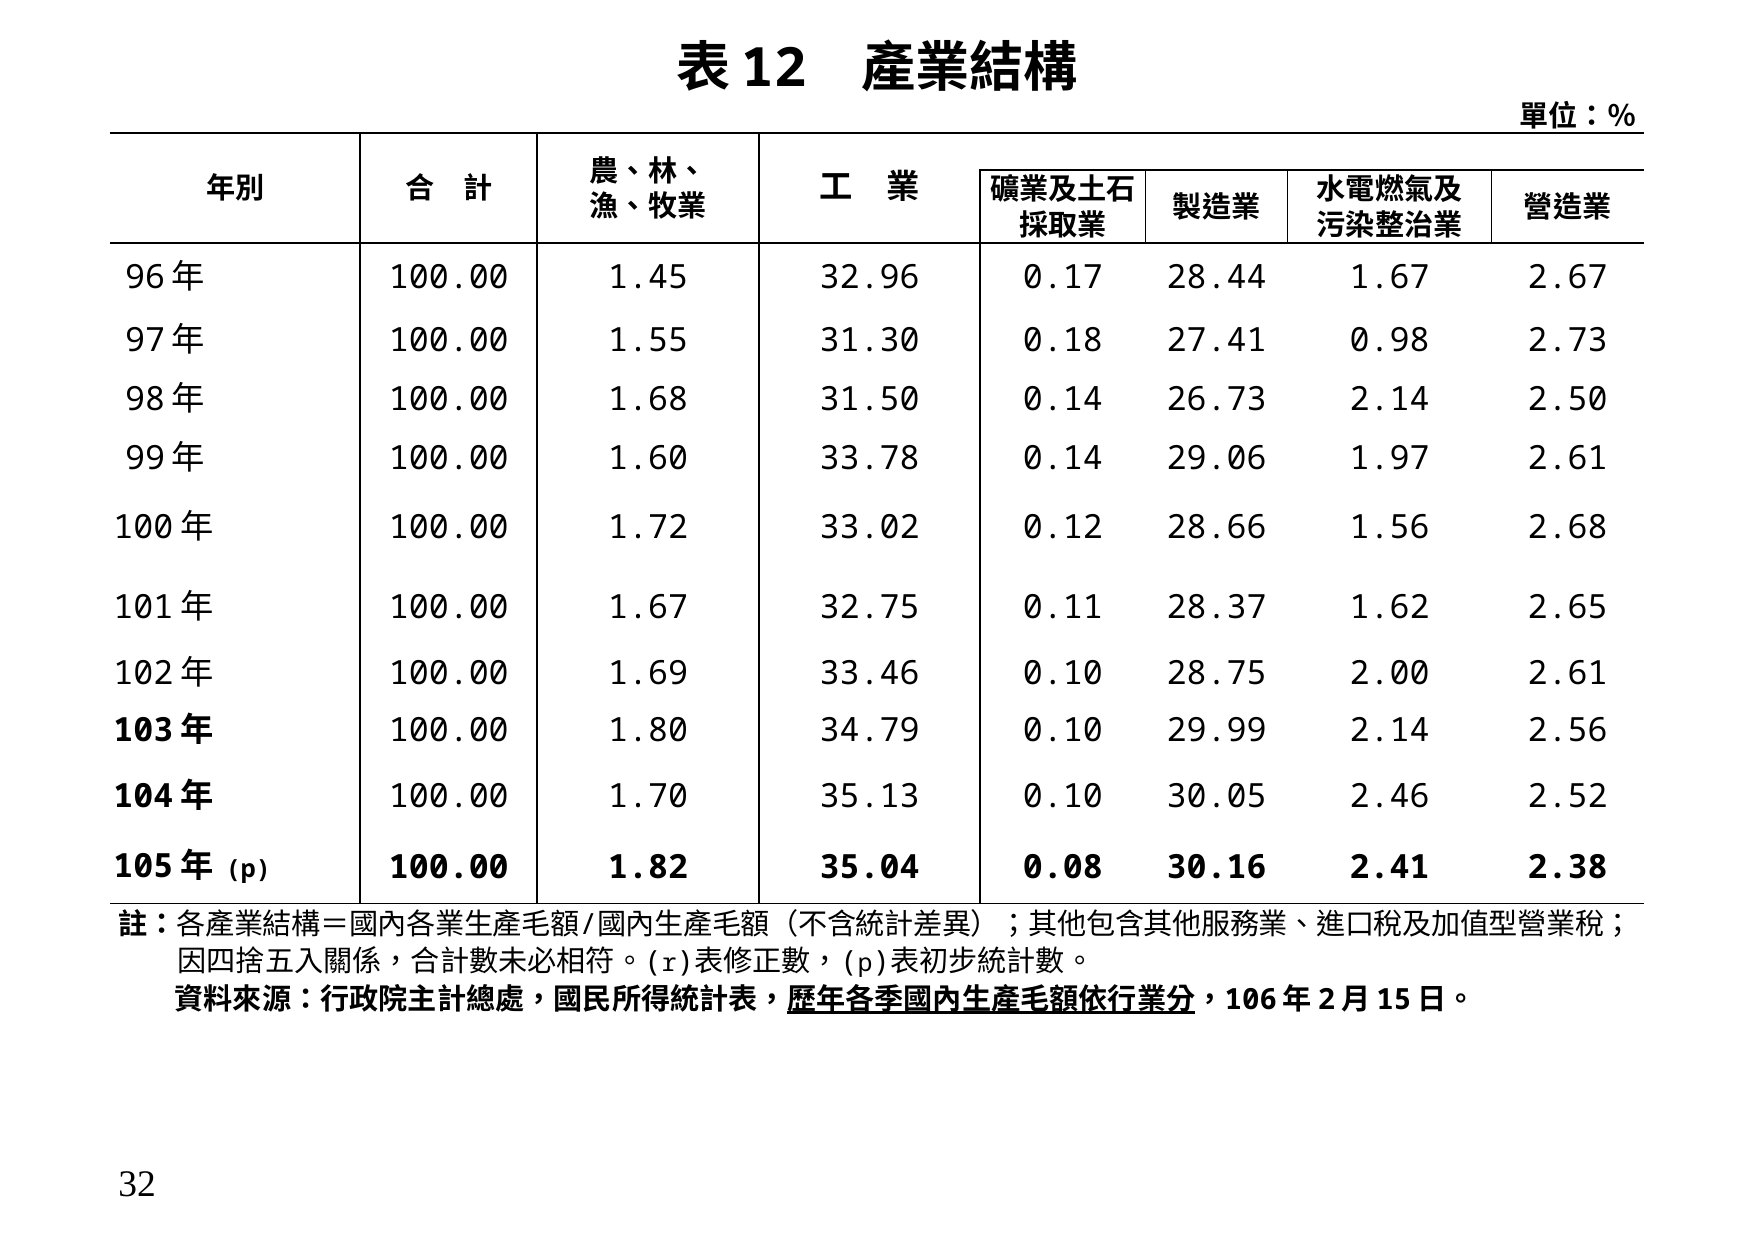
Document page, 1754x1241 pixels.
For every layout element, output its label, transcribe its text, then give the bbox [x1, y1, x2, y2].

table_cell 32.96 [760, 244, 979, 311]
table_header 工 業 [760, 134, 980, 242]
table_cell 1.55 [538, 311, 758, 371]
table_cell 1.67 [1288, 244, 1491, 311]
table_cell 31.30 [760, 311, 979, 371]
table_cell 0.08 [981, 833, 1145, 903]
table_cell 1.68 [538, 371, 758, 430]
table_cell 2.52 [1491, 762, 1644, 832]
table_cell 0.11 [981, 568, 1145, 648]
table_cell 0.14 [981, 430, 1145, 488]
table_cell 2.41 [1288, 833, 1491, 903]
table_cell 28.66 [1145, 488, 1288, 568]
table_cell 0.10 [981, 648, 1145, 700]
table_cell 29.06 [1145, 430, 1288, 488]
table_cell 營造業 [1492, 171, 1644, 242]
table_cell 103年 [110, 700, 359, 762]
table_cell 0.10 [981, 762, 1145, 832]
table_cell 28.75 [1145, 648, 1288, 700]
table_cell 製造業 [1146, 171, 1287, 242]
table_cell 0.12 [981, 488, 1145, 568]
table_cell 2.46 [1288, 762, 1491, 832]
table_cell 2.65 [1491, 568, 1644, 648]
table_cell 34.79 [760, 700, 979, 762]
table_cell 100.00 [361, 648, 536, 700]
table_cell 1.72 [538, 488, 758, 568]
table_cell 100.00 [361, 488, 536, 568]
table_cell 0.17 [981, 244, 1145, 311]
table_cell 33.78 [760, 430, 979, 488]
table_cell 1.45 [538, 244, 758, 311]
table_cell 28.44 [1145, 244, 1288, 311]
table_cell 35.04 [760, 833, 979, 903]
table_header [980, 134, 1644, 169]
table_cell 31.50 [760, 371, 979, 430]
table_cell 1.60 [538, 430, 758, 488]
table_cell 2.73 [1491, 311, 1644, 371]
table_cell 100.00 [361, 700, 536, 762]
table_cell 2.50 [1491, 371, 1644, 430]
table_cell 102年 [110, 648, 359, 700]
table_header 合 計 [361, 134, 536, 242]
table_cell 100.00 [361, 762, 536, 832]
table_cell 29.99 [1145, 700, 1288, 762]
table_cell 100.00 [361, 833, 536, 903]
table_cell 96年 [110, 244, 359, 311]
table_cell 2.00 [1288, 648, 1491, 700]
table_cell 1.97 [1288, 430, 1491, 488]
table_cell 1.70 [538, 762, 758, 832]
table_cell 2.38 [1491, 833, 1644, 903]
table_cell 2.14 [1288, 371, 1491, 430]
table_cell 105年 (p) [110, 833, 359, 903]
table_cell 100.00 [361, 371, 536, 430]
text 註：各產業結構＝國內各業生產毛額/國內生產毛額（不含統計差異）；其他包含其他服務業、進口稅及加值型營業稅；因四捨五入關係，合計數未必相符。(r)表修正數，(p)表初步統計數。 [118, 904, 1636, 979]
table_cell 100.00 [361, 568, 536, 648]
table_cell 1.80 [538, 700, 758, 762]
table_cell 100年 [110, 488, 359, 568]
table_cell 1.82 [538, 833, 758, 903]
table_cell 0.10 [981, 700, 1145, 762]
table_cell 0.98 [1288, 311, 1491, 371]
table_cell 0.18 [981, 311, 1145, 371]
table_cell 100.00 [361, 311, 536, 371]
table_cell 30.05 [1145, 762, 1288, 832]
table_header 農、林、 漁、牧業 [538, 134, 758, 242]
table_cell 99年 [110, 430, 359, 488]
table_cell 28.37 [1145, 568, 1288, 648]
table_cell 100.00 [361, 244, 536, 311]
table_cell 33.46 [760, 648, 979, 700]
subtitle 表12 產業結構 [118, 24, 1636, 103]
text 單位：％ [118, 103, 1636, 132]
table_cell 30.16 [1145, 833, 1288, 903]
table_cell 101年 [110, 568, 359, 648]
table_cell 33.02 [760, 488, 979, 568]
table_cell 礦業及土石採取業 [981, 171, 1145, 242]
table_cell 97年 [110, 311, 359, 371]
table_cell 1.67 [538, 568, 758, 648]
table_cell 1.69 [538, 648, 758, 700]
table_cell 104年 [110, 762, 359, 832]
table_cell 2.61 [1491, 648, 1644, 700]
table_cell 2.68 [1491, 488, 1644, 568]
table_cell 2.56 [1491, 700, 1644, 762]
table_cell 32.75 [760, 568, 979, 648]
table_cell 1.62 [1288, 568, 1491, 648]
text 資料來源：行政院主計總處，國民所得統計表，歷年各季國內生產毛額依行業分，106年2月15日。 [131, 979, 1636, 1017]
table_cell 1.56 [1288, 488, 1491, 568]
table_cell 2.67 [1491, 244, 1644, 311]
table_cell 2.61 [1491, 430, 1644, 488]
table_cell 100.00 [361, 430, 536, 488]
table_cell 水電燃氣及 污染整治業 [1288, 171, 1491, 242]
table_cell 35.13 [760, 762, 979, 832]
table_cell 2.14 [1288, 700, 1491, 762]
table_cell 98年 [110, 371, 359, 430]
table_cell 27.41 [1145, 311, 1288, 371]
table_header 年別 [110, 134, 359, 242]
table_cell 0.14 [981, 371, 1145, 430]
table_cell 26.73 [1145, 371, 1288, 430]
